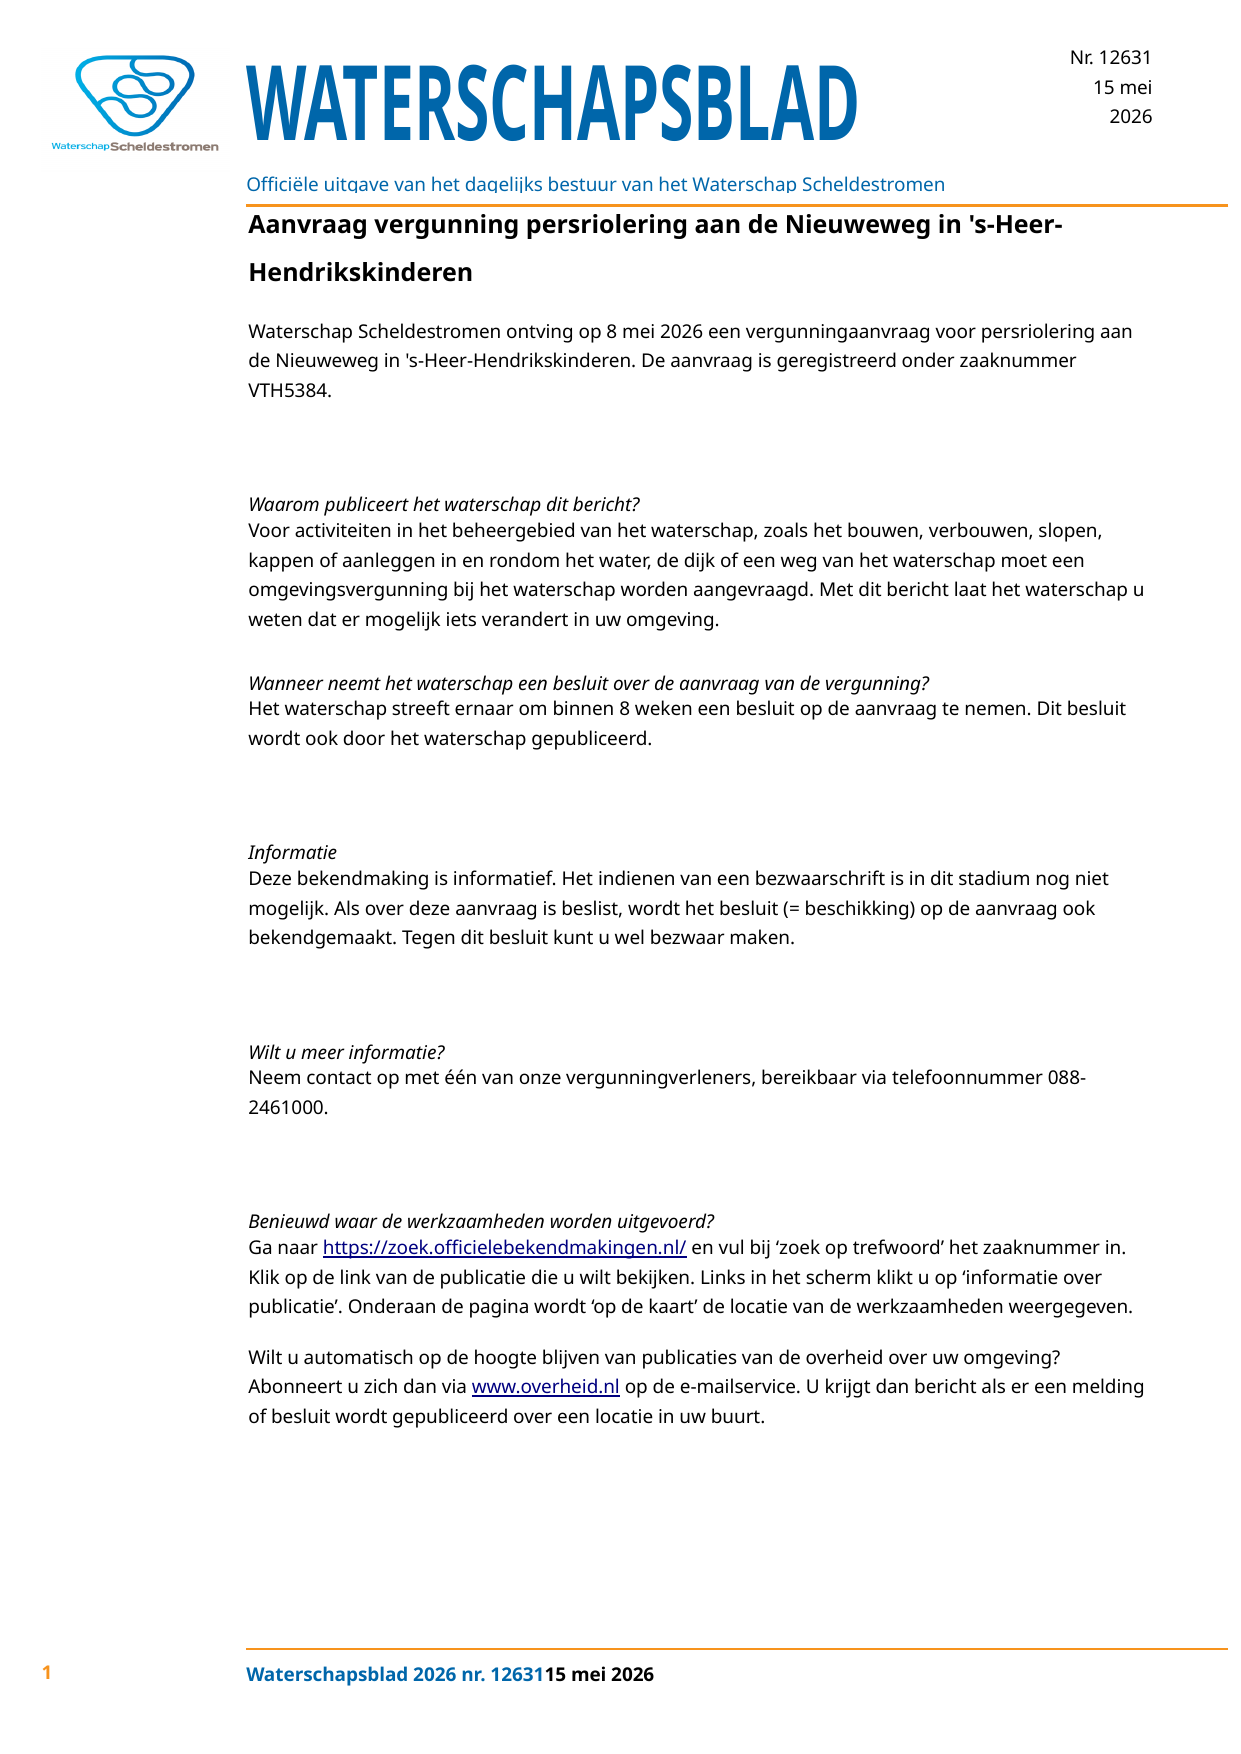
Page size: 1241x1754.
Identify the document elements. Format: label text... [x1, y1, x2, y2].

text Ga naar https://zoek.officielebekendmakingen.nl/ en vul bij ‘zoek op trefwoord’ het zaaknummer in. Klik op de link van de publicatie die u wilt bekijken. Links in het scherm klikt u op ‘informatie over publicatie’. Onderaan de pagina wordt ‘op de kaart’ de locatie van de werkzaamheden weergegeven. [248, 1234, 1152, 1319]
text Benieuwd waar de werkzaamheden worden uitgevoerd? [248, 1208, 1152, 1234]
picture [41, 47, 231, 172]
text Het waterschap streeft ernaar om binnen 8 weken een besluit op de aanvraag te nemen. Dit besluit wordt ook door het waterschap gepubliceerd. [248, 696, 1152, 751]
text Deze bekendmaking is informatief. Het indienen van een bezwaarschrift is in dit stadium nog niet mogelijk. Als over deze aanvraag is beslist, wordt het besluit (= beschikking) op de aanvraag ook bekendgemaakt. Tegen dit besluit kunt u wel bezwaar maken. [248, 865, 1152, 950]
text Wilt u automatisch op de hoogte blijven van publicaties van de overheid over uw omgeving? Abonneert u zich dan via www.overheid.nl op de e-mailservice. U krijgt dan bericht als er een melding of besluit wordt gepubliceerd over een locatie in uw buurt. [248, 1344, 1152, 1429]
text Informatie [248, 839, 1152, 865]
text Aanvraag vergunning persriolering aan de Nieuweweg in 's-Heer-Hendrikskinderen [248, 207, 1152, 288]
text Waterschap Scheldestromen ontving op 8 mei 2026 een vergunningaanvraag voor persriolering aan de Nieuweweg in 's-Heer-Hendrikskinderen. De aanvraag is geregistreerd onder zaaknummer VTH5384. [248, 318, 1152, 403]
text Waarom publiceert het waterschap dit bericht? [248, 491, 1152, 517]
text Wilt u meer informatie? [248, 1039, 1152, 1064]
text Wanneer neemt het waterschap een besluit over de aanvraag van de vergunning? [248, 670, 1152, 696]
text Neem contact op met één van onze vergunningverleners, bereikbaar via telefoonnummer 088-2461000. [248, 1064, 1152, 1120]
text Voor activiteiten in het beheergebied van het waterschap, zoals het bouwen, verbouwen, slopen, kappen of aanleggen in en rondom het water, de dijk of een weg van het waterschap moet een omgevingsvergunning bij het waterschap worden aangevraagd. Met dit bericht laat het waterschap u weten dat er mogelijk iets verandert in uw omgeving. [248, 517, 1152, 632]
